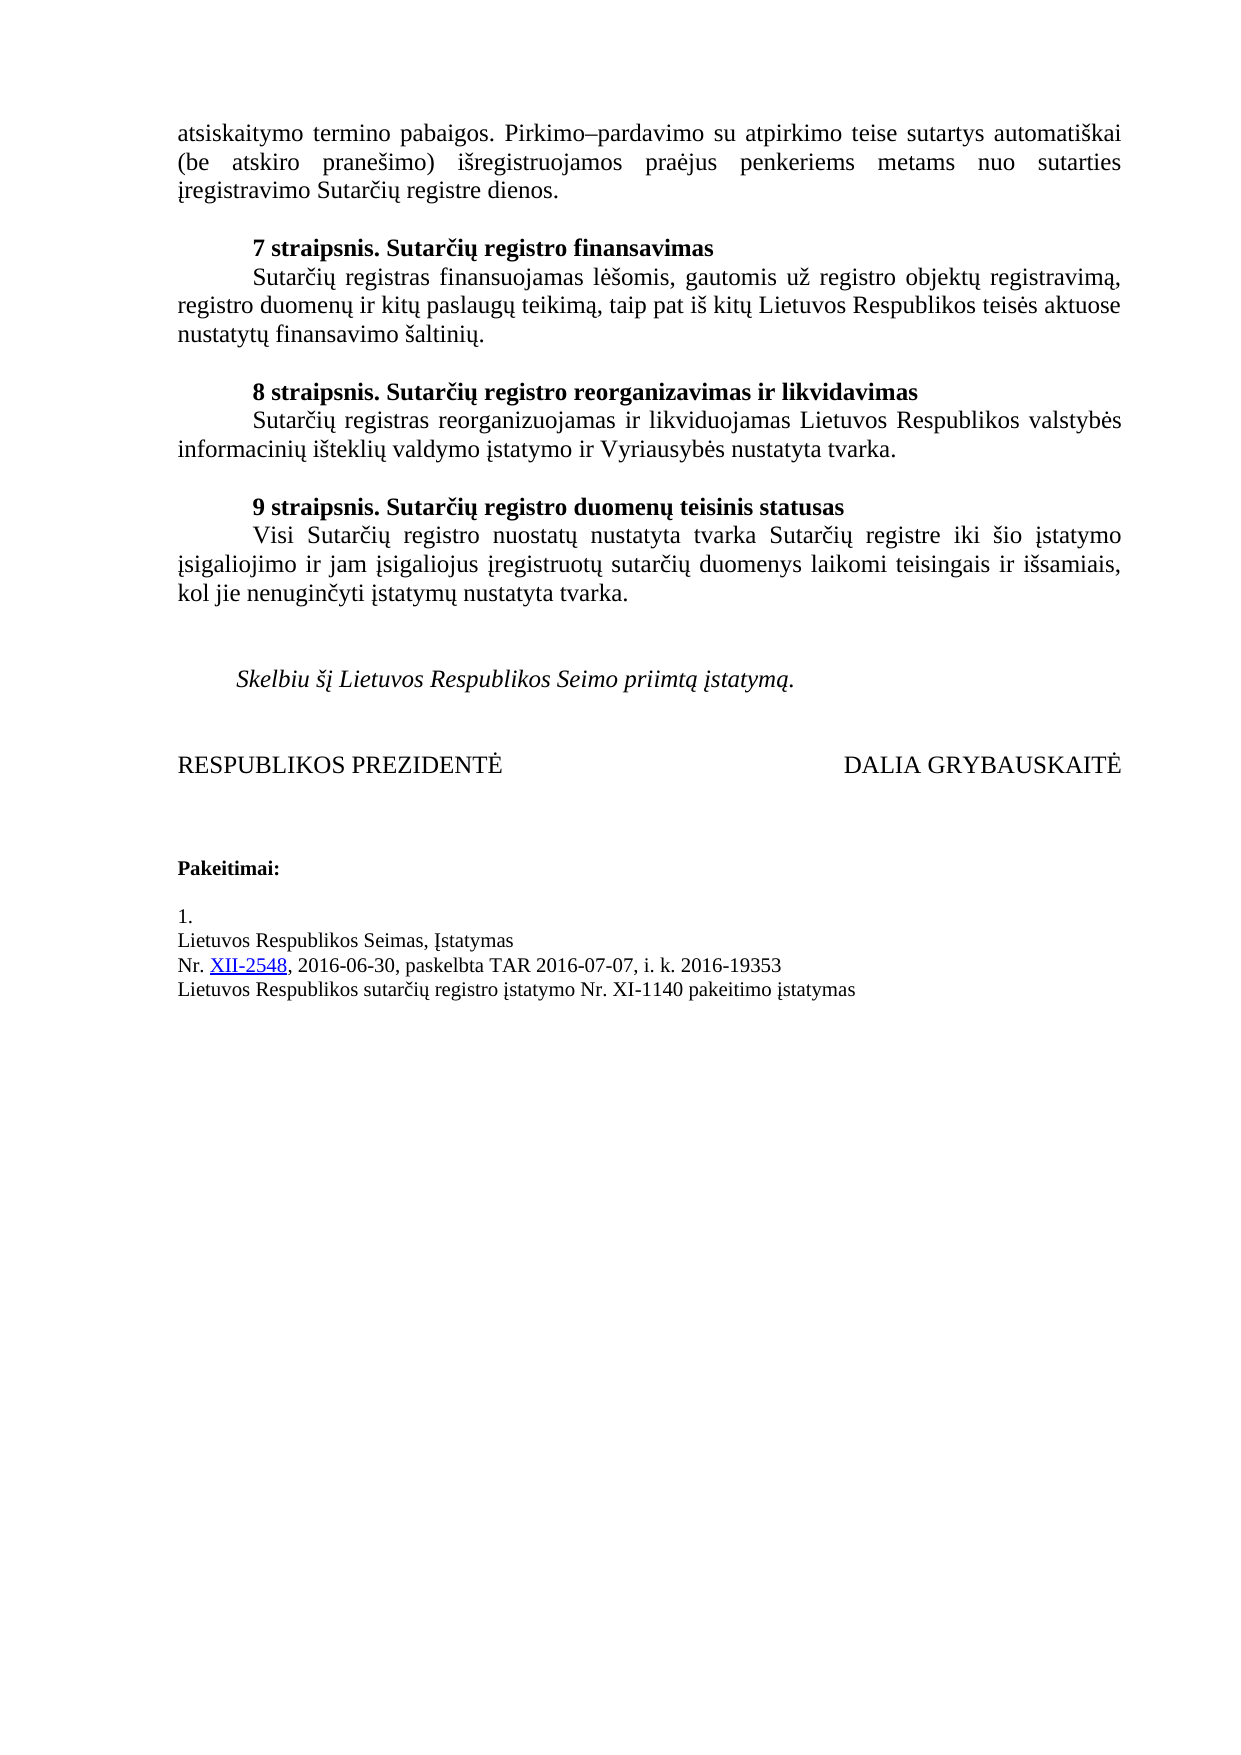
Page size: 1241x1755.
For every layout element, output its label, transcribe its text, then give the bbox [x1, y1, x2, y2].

text Sutarčių registras reorganizuojamas ir likviduojamas Lietuvos Respublikos valstybės informacinių išteklių valdymo įstatymo ir Vyriausybės nustatyta tvarka. [177, 406, 1122, 463]
text 9 straipsnis. Sutarčių registro duomenų teisinis statusas [177, 492, 1122, 521]
text atsiskaitymo termino pabaigos. Pirkimo–pardavimo su atpirkimo teise sutartys automatiškai (be atskiro pranešimo) išregistruojamos praėjus penkeriems metams nuo sutarties įregistravimo Sutarčių registre dienos. [177, 118, 1122, 204]
text 8 straipsnis. Sutarčių registro reorganizavimas ir likvidavimas [177, 377, 1122, 406]
text 7 straipsnis. Sutarčių registro finansavimas [177, 233, 1122, 262]
text Lietuvos Respublikos sutarčių registro įstatymo Nr. XI-1140 pakeitimo įstatymas [177, 977, 1122, 1001]
text RESPUBLIKOS PREZIDENTĖ DALIA GRYBAUSKAITĖ [177, 751, 1122, 779]
text Lietuvos Respublikos Seimas, Įstatymas [177, 928, 1122, 952]
text Sutarčių registras finansuojamas lėšomis, gautomis už registro objektų registravimą, registro duomenų ir kitų paslaugų teikimą, taip pat iš kitų Lietuvos Respublikos teisės aktuose nustatytų finansavimo šaltinių. [177, 262, 1122, 348]
text Visi Sutarčių registro nuostatų nustatyta tvarka Sutarčių registre iki šio įstatymo įsigaliojimo ir jam įsigaliojus įregistruotų sutarčių duomenys laikomi teisingais ir išsamiais, kol jie nenuginčyti įstatymų nustatyta tvarka. [177, 521, 1122, 607]
text 1. [177, 904, 1122, 928]
text Nr. XII-2548, 2016-06-30, paskelbta TAR 2016-07-07, i. k. 2016-19353 [177, 952, 1122, 977]
text Pakeitimai: [177, 856, 1122, 880]
text Skelbiu šį Lietuvos Respublikos Seimo priimtą įstatymą. [177, 664, 1122, 693]
